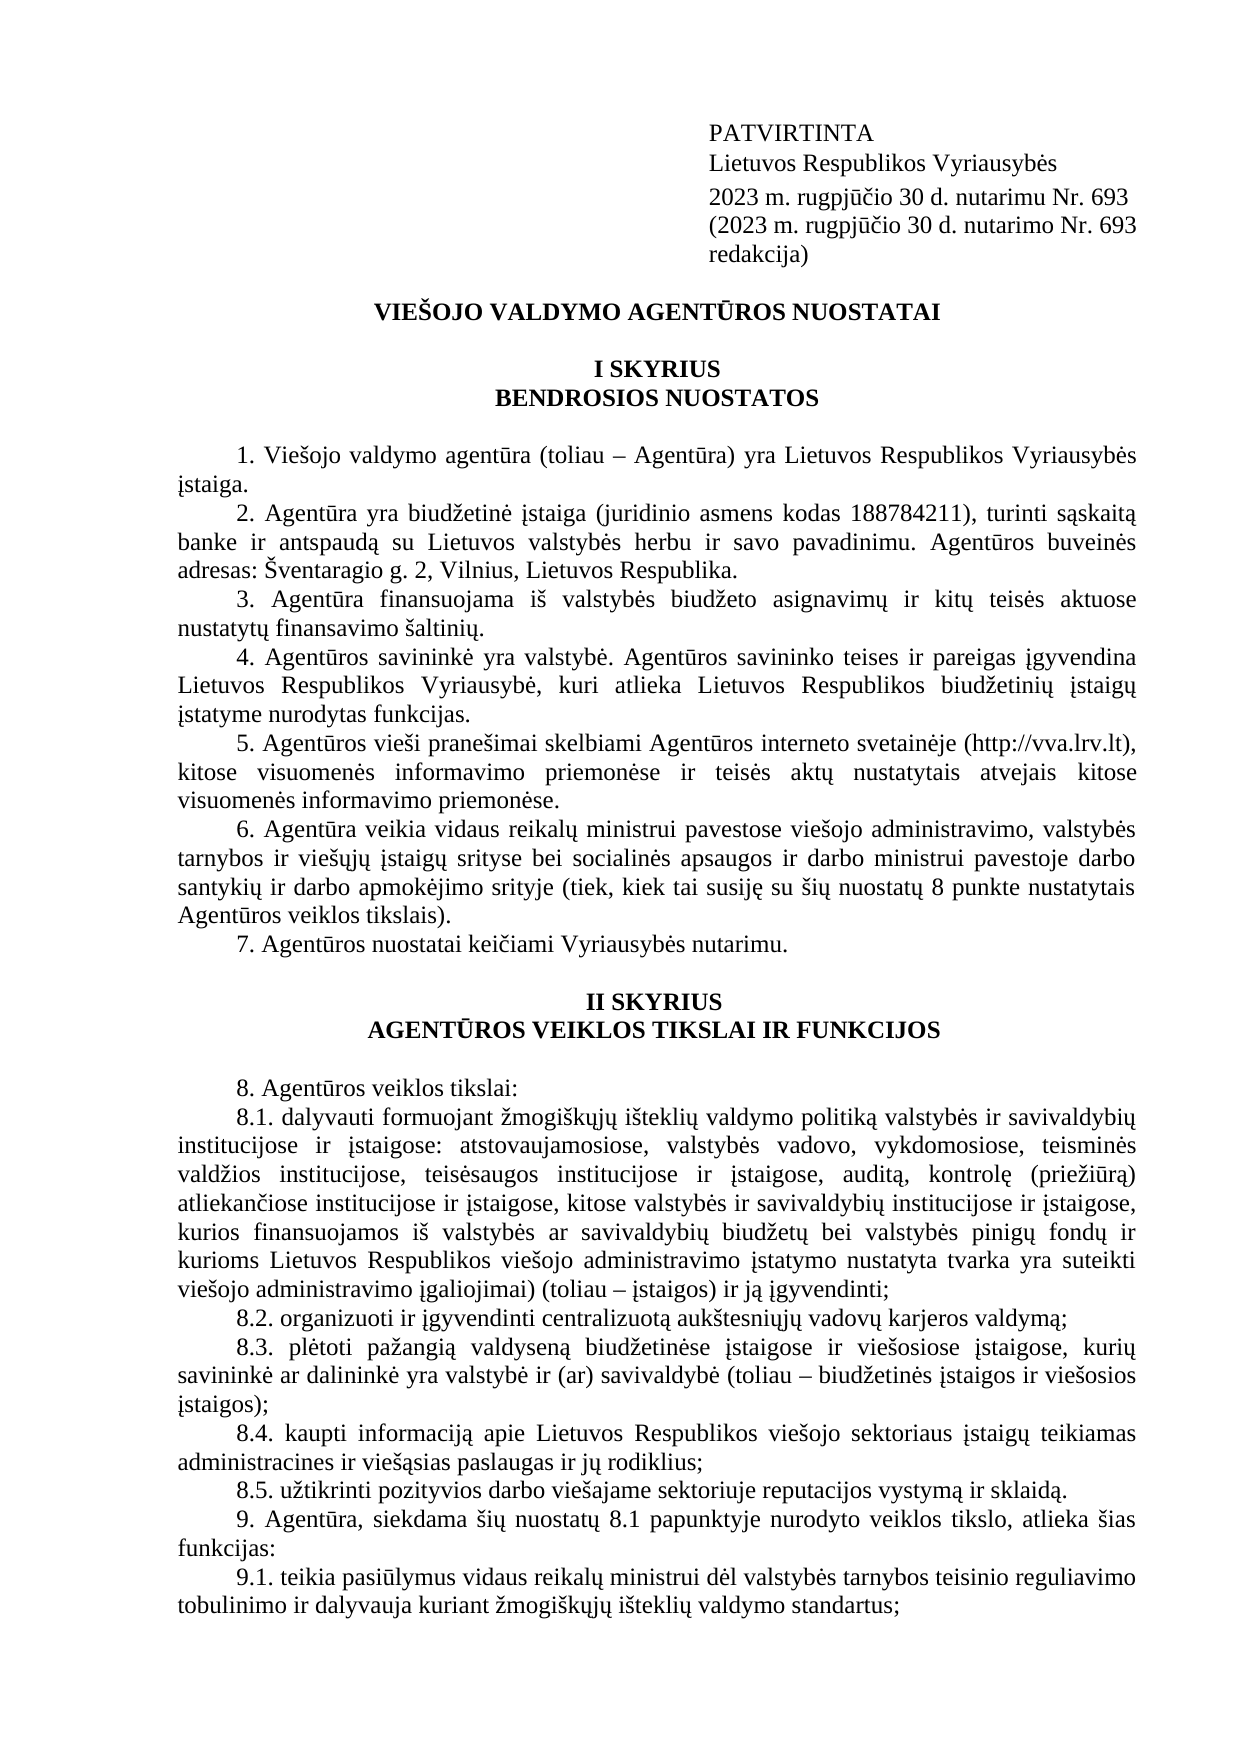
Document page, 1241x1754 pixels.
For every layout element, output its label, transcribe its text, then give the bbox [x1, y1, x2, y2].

text 2. Agentūra yra biudžetinė įstaiga (juridinio asmens kodas 188784211), turinti sąskaitą banke ir antspaudą su Lietuvos valstybės herbu ir savo pavadinimu. Agentūros buveinės adresas: Šventaragio g. 2, Vilnius, Lietuvos Respublika. [177, 498, 1137, 584]
text 8.3. plėtoti pažangią valdyseną biudžetinėse įstaigose ir viešosiose įstaigose, kurių savininkė ar dalininkė yra valstybė ir (ar) savivaldybė (toliau – biudžetinės įstaigos ir viešosios įstaigos); [177, 1332, 1137, 1418]
text 8.5. užtikrinti pozityvios darbo viešajame sektoriuje reputacijos vystymą ir sklaidą. [177, 1475, 1137, 1504]
text 9. Agentūra, siekdama šių nuostatų 8.1 papunktyje nurodyto veiklos tikslo, atlieka šias funkcijas: [177, 1504, 1137, 1562]
text 1. Viešojo valdymo agentūra (toliau – Agentūra) yra Lietuvos Respublikos Vyriausybės įstaiga. [177, 440, 1137, 498]
text 8.4. kaupti informaciją apie Lietuvos Respublikos viešojo sektoriaus įstaigų teikiamas administracines ir viešąsias paslaugas ir jų rodiklius; [177, 1418, 1137, 1475]
text I SKYRIUS [177, 354, 1137, 383]
text 4. Agentūros savininkė yra valstybė. Agentūros savininko teises ir pareigas įgyvendina Lietuvos Respublikos Vyriausybė, kuri atlieka Lietuvos Respublikos biudžetinių įstaigų įstatyme nurodytas funkcijas. [177, 642, 1137, 728]
text VIEŠOJO VALDYMO AGENTŪROS NUOSTATAI [177, 297, 1137, 325]
text redakcija) [709, 239, 1137, 268]
text PATVIRTINTA [709, 118, 1137, 147]
text 8. Agentūros veiklos tikslai: [177, 1073, 1137, 1102]
text AGENTŪROS VEIKLOS TIKSLAI IR FUNKCIJOS [177, 1015, 1137, 1044]
text 8.1. dalyvauti formuojant žmogiškųjų išteklių valdymo politiką valstybės ir savivaldybių institucijose ir įstaigose: atstovaujamosiose, valstybės vadovo, vykdomosiose, teisminės valdžios institucijose, teisėsaugos institucijose ir įstaigose, auditą, kontrolę (priežiūrą) atliekančiose institucijose ir įstaigose, kitose valstybės ir savivaldybių institucijose ir įstaigose, kurios finansuojamos iš valstybės ar savivaldybių biudžetų bei valstybės pinigų fondų ir kurioms Lietuvos Respublikos viešojo administravimo įstatymo nustatyta tvarka yra suteikti viešojo administravimo įgaliojimai) (toliau – įstaigos) ir ją įgyvendinti; [177, 1102, 1137, 1303]
text 7. Agentūros nuostatai keičiami Vyriausybės nutarimu. [177, 929, 1137, 958]
text 6. Agentūra veikia vidaus reikalų ministrui pavestose viešojo administravimo, valstybės tarnybos ir viešųjų įstaigų srityse bei socialinės apsaugos ir darbo ministrui pavestoje darbo santykių ir darbo apmokėjimo srityje (tiek, kiek tai susiję su šių nuostatų 8 punkte nustatytais Agentūros veiklos tikslais). [177, 814, 1137, 929]
text 3. Agentūra finansuojama iš valstybės biudžeto asignavimų ir kitų teisės aktuose nustatytų finansavimo šaltinių. [177, 584, 1137, 642]
text 9.1. teikia pasiūlymus vidaus reikalų ministrui dėl valstybės tarnybos teisinio reguliavimo tobulinimo ir dalyvauja kuriant žmogiškųjų išteklių valdymo standartus; [177, 1562, 1137, 1619]
text Lietuvos Respublikos Vyriausybės [709, 148, 1137, 177]
text (2023 m. rugpjūčio 30 d. nutarimo Nr. 693 [709, 210, 1137, 239]
text 5. Agentūros vieši pranešimai skelbiami Agentūros interneto svetainėje (http://vva.lrv.lt), kitose visuomenės informavimo priemonėse ir teisės aktų nustatytais atvejais kitose visuomenės informavimo priemonėse. [177, 728, 1137, 814]
text II SKYRIUS [177, 987, 1137, 1015]
text 8.2. organizuoti ir įgyvendinti centralizuotą aukštesniųjų vadovų karjeros valdymą; [177, 1303, 1137, 1332]
text BENDROSIOS NUOSTATOS [177, 383, 1137, 412]
text 2023 m. rugpjūčio 30 d. nutarimu Nr. 693 [709, 182, 1137, 210]
